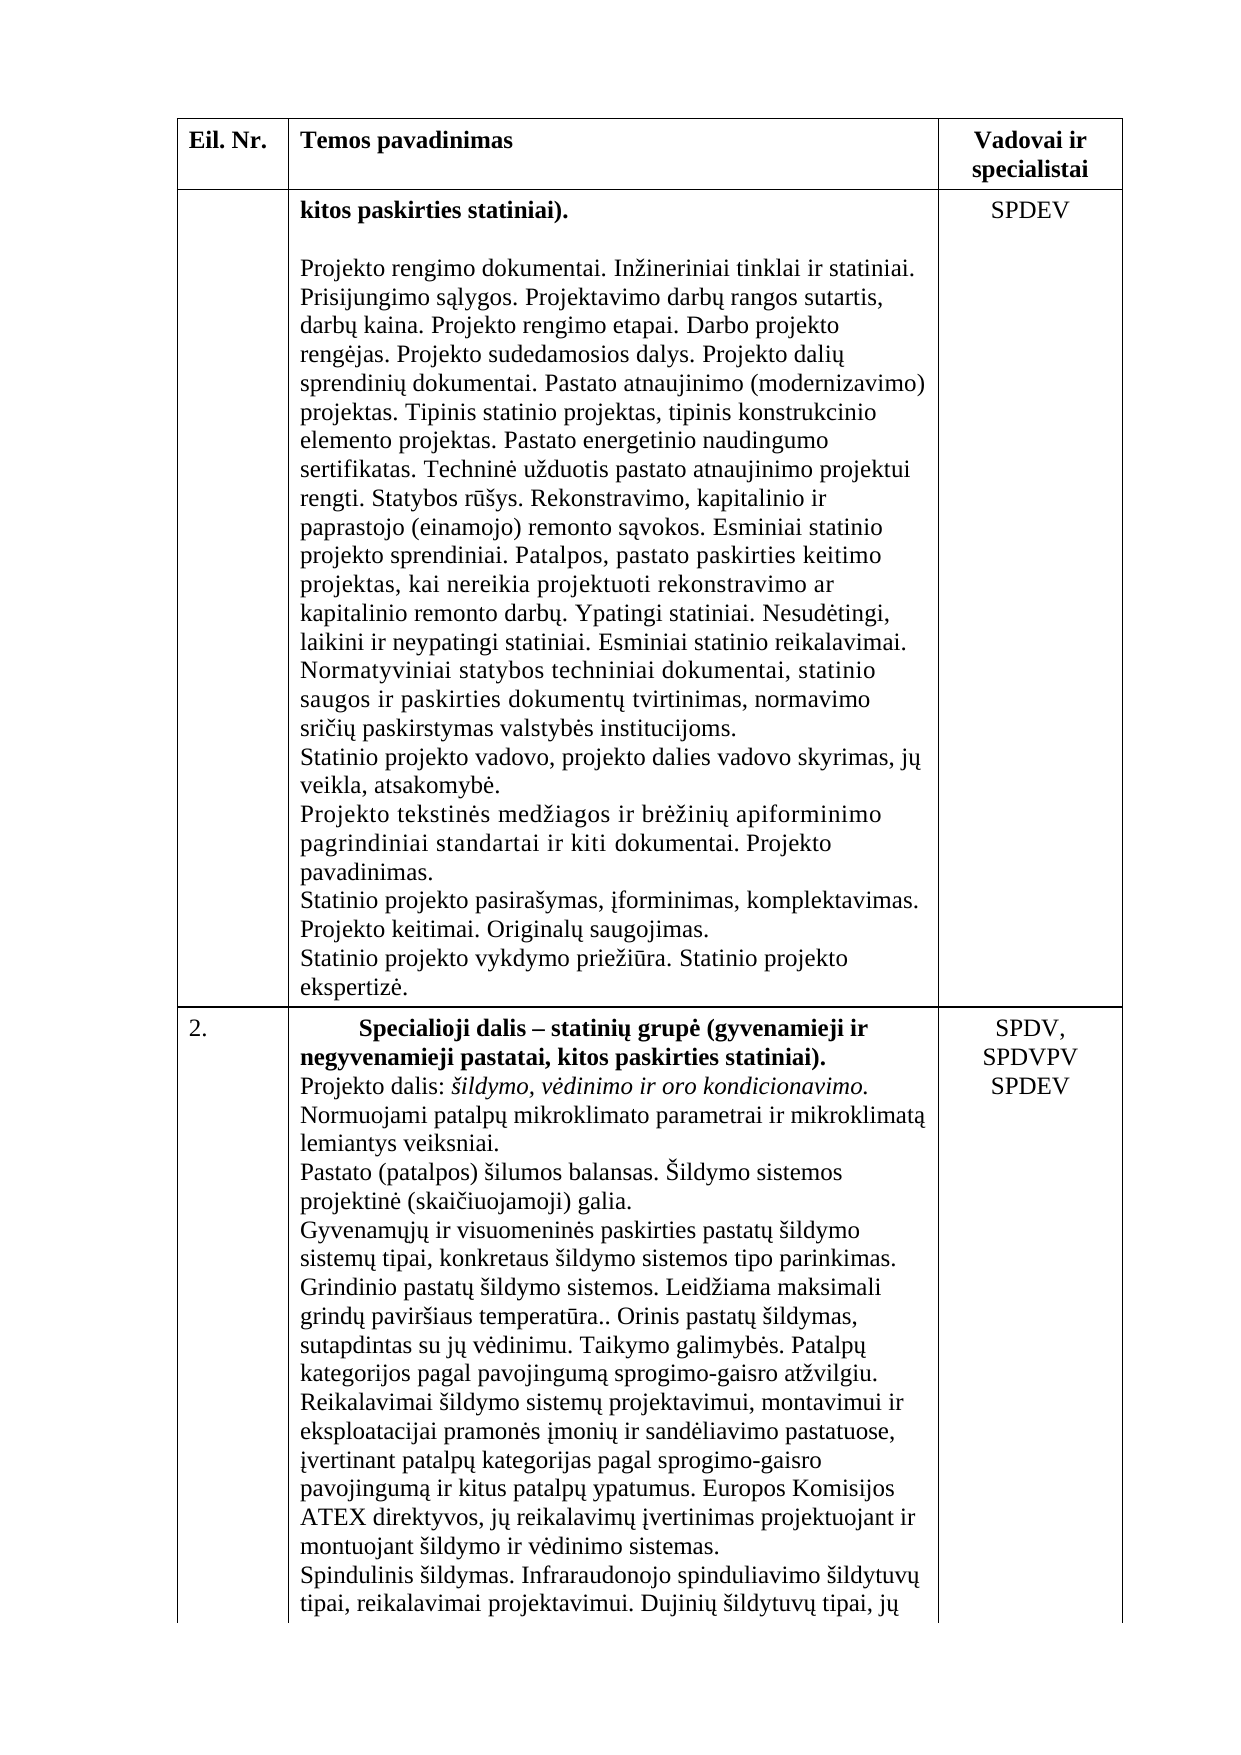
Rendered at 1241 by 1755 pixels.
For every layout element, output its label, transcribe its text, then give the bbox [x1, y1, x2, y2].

table_cell kitos paskirties statiniai). Projekto rengimo dokumentai. Inžineriniai tinklai ir statiniai. Prisijungimo sąlygos. Projektavimo darbų rangos sutartis, darbų kaina. Projekto rengimo etapai. Darbo projekto rengėjas. Projekto sudedamosios dalys. Projekto dalių sprendinių dokumentai. Pastato atnaujinimo (modernizavimo) projektas. Tipinis statinio projektas, tipinis konstrukcinio elemento projektas. Pastato energetinio naudingumo sertifikatas. Techninė užduotis pastato atnaujinimo projektui rengti. Statybos rūšys. Rekonstravimo, kapitalinio ir paprastojo (einamojo) remonto sąvokos. Esminiai statinio projekto sprendiniai. Patalpos, pastato paskirties keitimo projektas, kai nereikia projektuoti rekonstravimo ar kapitalinio remonto darbų. Ypatingi statiniai. Nesudėtingi, laikini ir neypatingi statiniai. Esminiai statinio reikalavimai. Normatyviniai statybos techniniai dokumentai, statinio saugos ir paskirties dokumentų tvirtinimas, normavimo sričių paskirstymas valstybės institucijoms. Statinio projekto vadovo, projekto dalies vadovo skyrimas, jų veikla, atsakomybė. Projekto tekstinės medžiagos ir brėžinių apiforminimo pagrindiniai standartai ir kiti dokumentai. Projekto pavadinimas. Statinio projekto pasirašymas, įforminimas, komplektavimas. Projekto keitimai. Originalų saugojimas. Statinio projekto vykdymo priežiūra. Statinio projekto ekspertizė. [289, 190, 938, 1006]
table_cell Specialioji dalis – statinių grupė (gyvenamieji ir negyvenamieji pastatai, kitos paskirties statiniai). Projekto dalis: šildymo, vėdinimo ir oro kondicionavimo. Normuojami patalpų mikroklimato parametrai ir mikroklimatą lemiantys veiksniai. Pastato (patalpos) šilumos balansas. Šildymo sistemos projektinė (skaičiuojamoji) galia. Gyvenamųjų ir visuomeninės paskirties pastatų šildymo sistemų tipai, konkretaus šildymo sistemos tipo parinkimas. Grindinio pastatų šildymo sistemos. Leidžiama maksimali grindų paviršiaus temperatūra.. Orinis pastatų šildymas, sutapdintas su jų vėdinimu. Taikymo galimybės. Patalpų kategorijos pagal pavojingumą sprogimo-gaisro atžvilgiu. Reikalavimai šildymo sistemų projektavimui, montavimui ir eksploatacijai pramonės įmonių ir sandėliavimo pastatuose, įvertinant patalpų kategorijas pagal sprogimo-gaisro pavojingumą ir kitus patalpų ypatumus. Europos Komisijos ATEX direktyvos, jų reikalavimų įvertinimas projektuojant ir montuojant šildymo ir vėdinimo sistemas. Spindulinis šildymas. Infraraudonojo spinduliavimo šildytuvų tipai, reikalavimai projektavimui. Dujinių šildytuvų tipai, jų [289, 1008, 938, 1623]
table_cell 2. [178, 1008, 288, 1623]
table_cell SPDV, SPDVPV SPDEV [939, 1008, 1122, 1623]
table_header Temos pavadinimas [289, 119, 938, 188]
table_header Eil. Nr. [178, 119, 288, 188]
table_cell [178, 190, 288, 1006]
table_cell SPDEV [939, 190, 1122, 1006]
table_header Vadovai ir specialistai [939, 119, 1122, 188]
